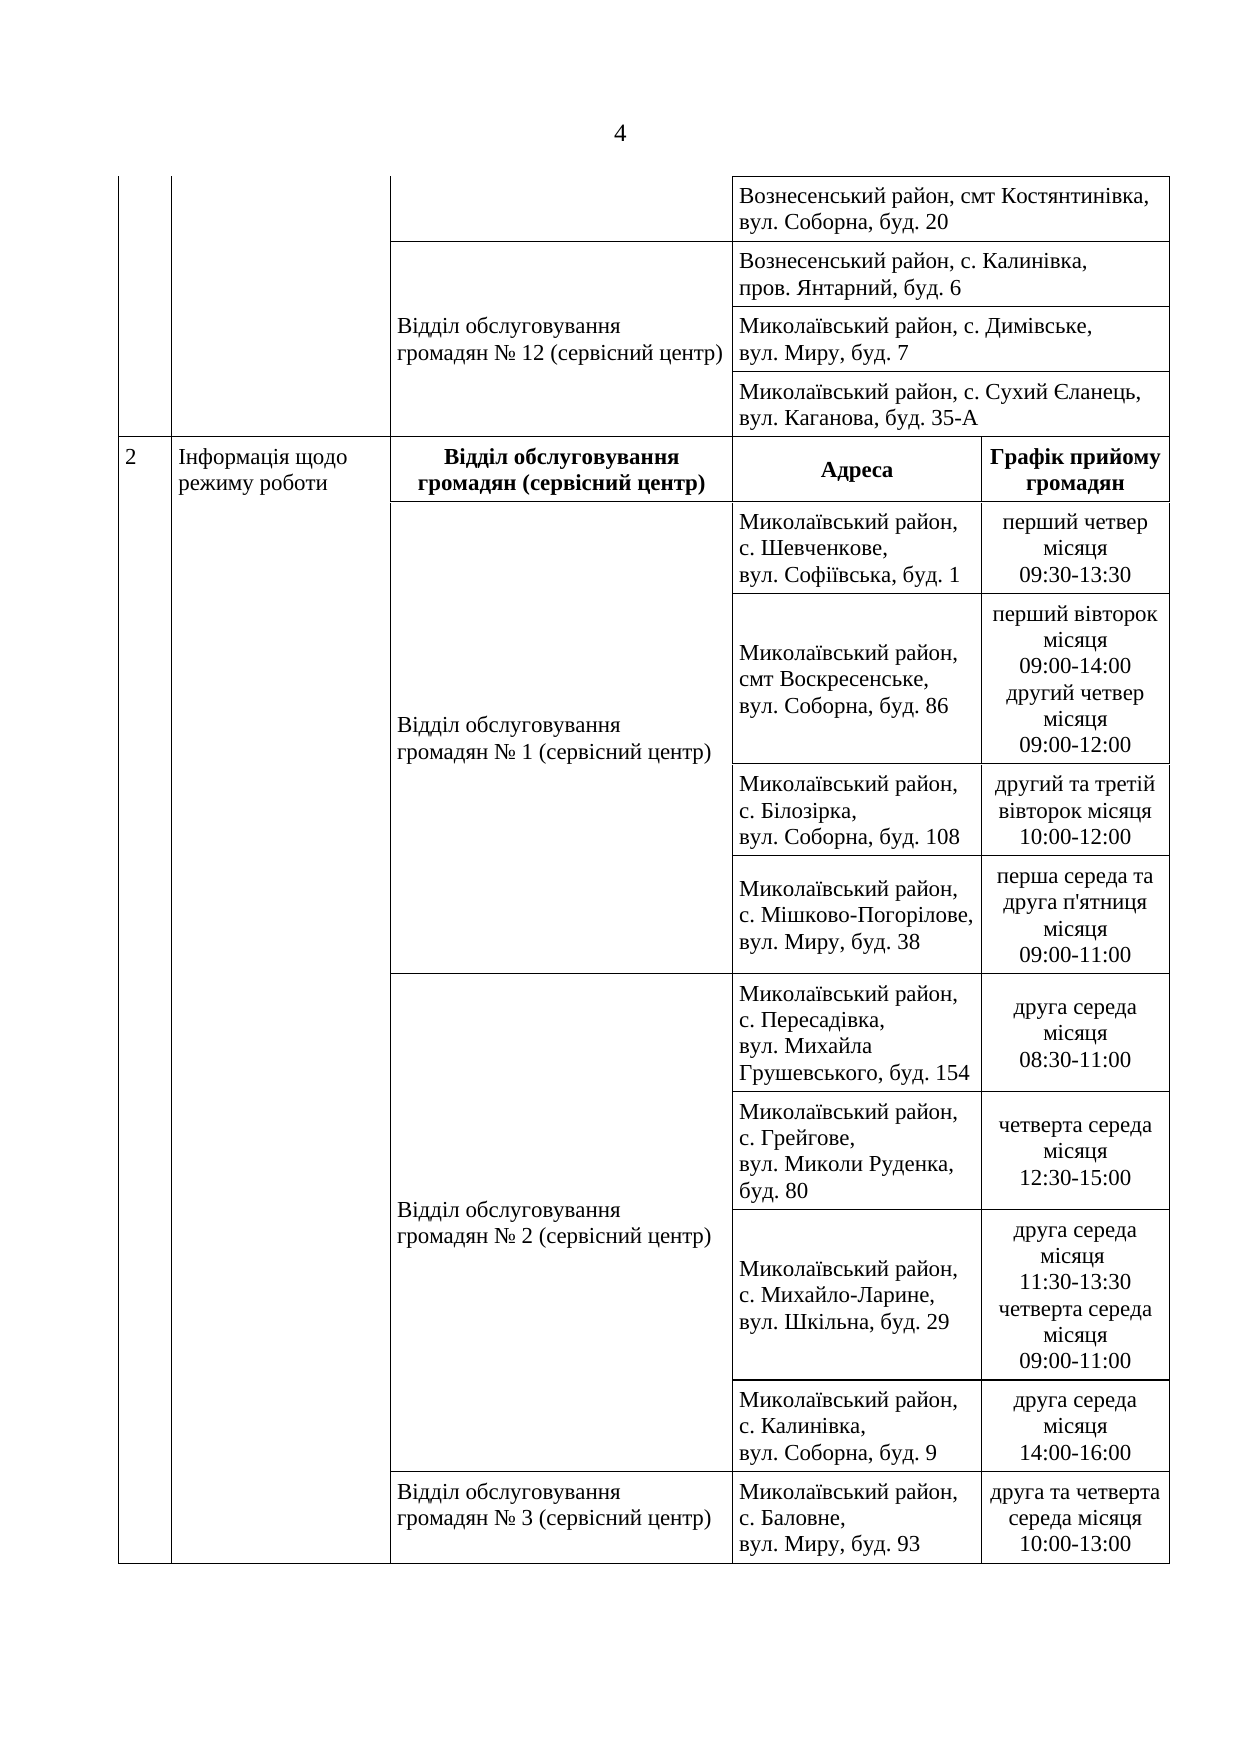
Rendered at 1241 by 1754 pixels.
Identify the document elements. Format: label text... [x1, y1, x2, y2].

table_cell Вознесенський район, с. Калинівка, пров. Янтарний, буд. 6 [733, 242, 1169, 306]
table_cell Миколаївський район, с. Мішково-Погорілове, вул. Миру, буд. 38 [733, 856, 981, 973]
table_cell Відділ обслуговування громадян № 3 (сервісний центр) [391, 1472, 732, 1563]
table_cell Відділ обслуговування громадян (сервісний центр) [391, 437, 732, 501]
table_cell Миколаївський район, с. Димівське, вул. Миру, буд. 7 [733, 307, 1169, 371]
table_cell Миколаївський район, с. Білозірка, вул. Соборна, буд. 108 [733, 765, 981, 855]
table_cell четверта середа місяця 12:30-15:00 [982, 1092, 1169, 1209]
table_cell [391, 176, 732, 241]
table_cell Миколаївський район, с. Михайло-Ларине, вул. Шкільна, буд. 29 [733, 1210, 981, 1379]
table_cell Графік прийому громадян [982, 437, 1169, 501]
table_cell 2 [119, 437, 171, 1563]
table_cell Миколаївський район, с. Шевченкове, вул. Софіївська, буд. 1 [733, 503, 981, 593]
table_cell другий та третій вівторок місяця 10:00-12:00 [982, 765, 1169, 855]
table_cell перший вівторок місяця 09:00-14:00 другий четвер місяця 09:00-12:00 [982, 594, 1169, 763]
table_cell Відділ обслуговування громадян № 1 (сервісний центр) [391, 503, 732, 973]
table_cell Миколаївський район, с. Сухий Єланець, вул. Каганова, буд. 35-А [733, 372, 1169, 436]
table_cell Миколаївський район, с. Пересадівка, вул. Михайла Грушевського, буд. 154 [733, 974, 981, 1091]
table_cell Миколаївський район, с. Грейгове, вул. Миколи Руденка, буд. 80 [733, 1092, 981, 1209]
table_cell друга середа місяця 14:00-16:00 [982, 1381, 1169, 1471]
table_cell друга середа місяця 08:30-11:00 [982, 974, 1169, 1091]
table_cell друга та четверта середа місяця 10:00-13:00 [982, 1472, 1169, 1563]
table_cell перша середа та друга п'ятниця місяця 09:00-11:00 [982, 856, 1169, 973]
table_cell Відділ обслуговування громадян № 2 (сервісний центр) [391, 974, 732, 1471]
table_cell Миколаївський район, смт Воскресенське, вул. Соборна, буд. 86 [733, 594, 981, 763]
table_cell Миколаївський район, с. Калинівка, вул. Соборна, буд. 9 [733, 1381, 981, 1471]
table_cell друга середа місяця 11:30-13:30 четверта середа місяця 09:00-11:00 [982, 1210, 1169, 1379]
table_cell Інформація щодо режиму роботи [172, 437, 390, 1563]
table_cell Миколаївський район, с. Баловне, вул. Миру, буд. 93 [733, 1472, 981, 1563]
table_cell перший четвер місяця 09:30-13:30 [982, 503, 1169, 593]
table_cell Відділ обслуговування громадян № 12 (сервісний центр) [391, 242, 732, 436]
table_cell Адреса [733, 437, 981, 501]
table_cell Вознесенський район, смт Костянтинівка, вул. Соборна, буд. 20 [733, 177, 1169, 241]
